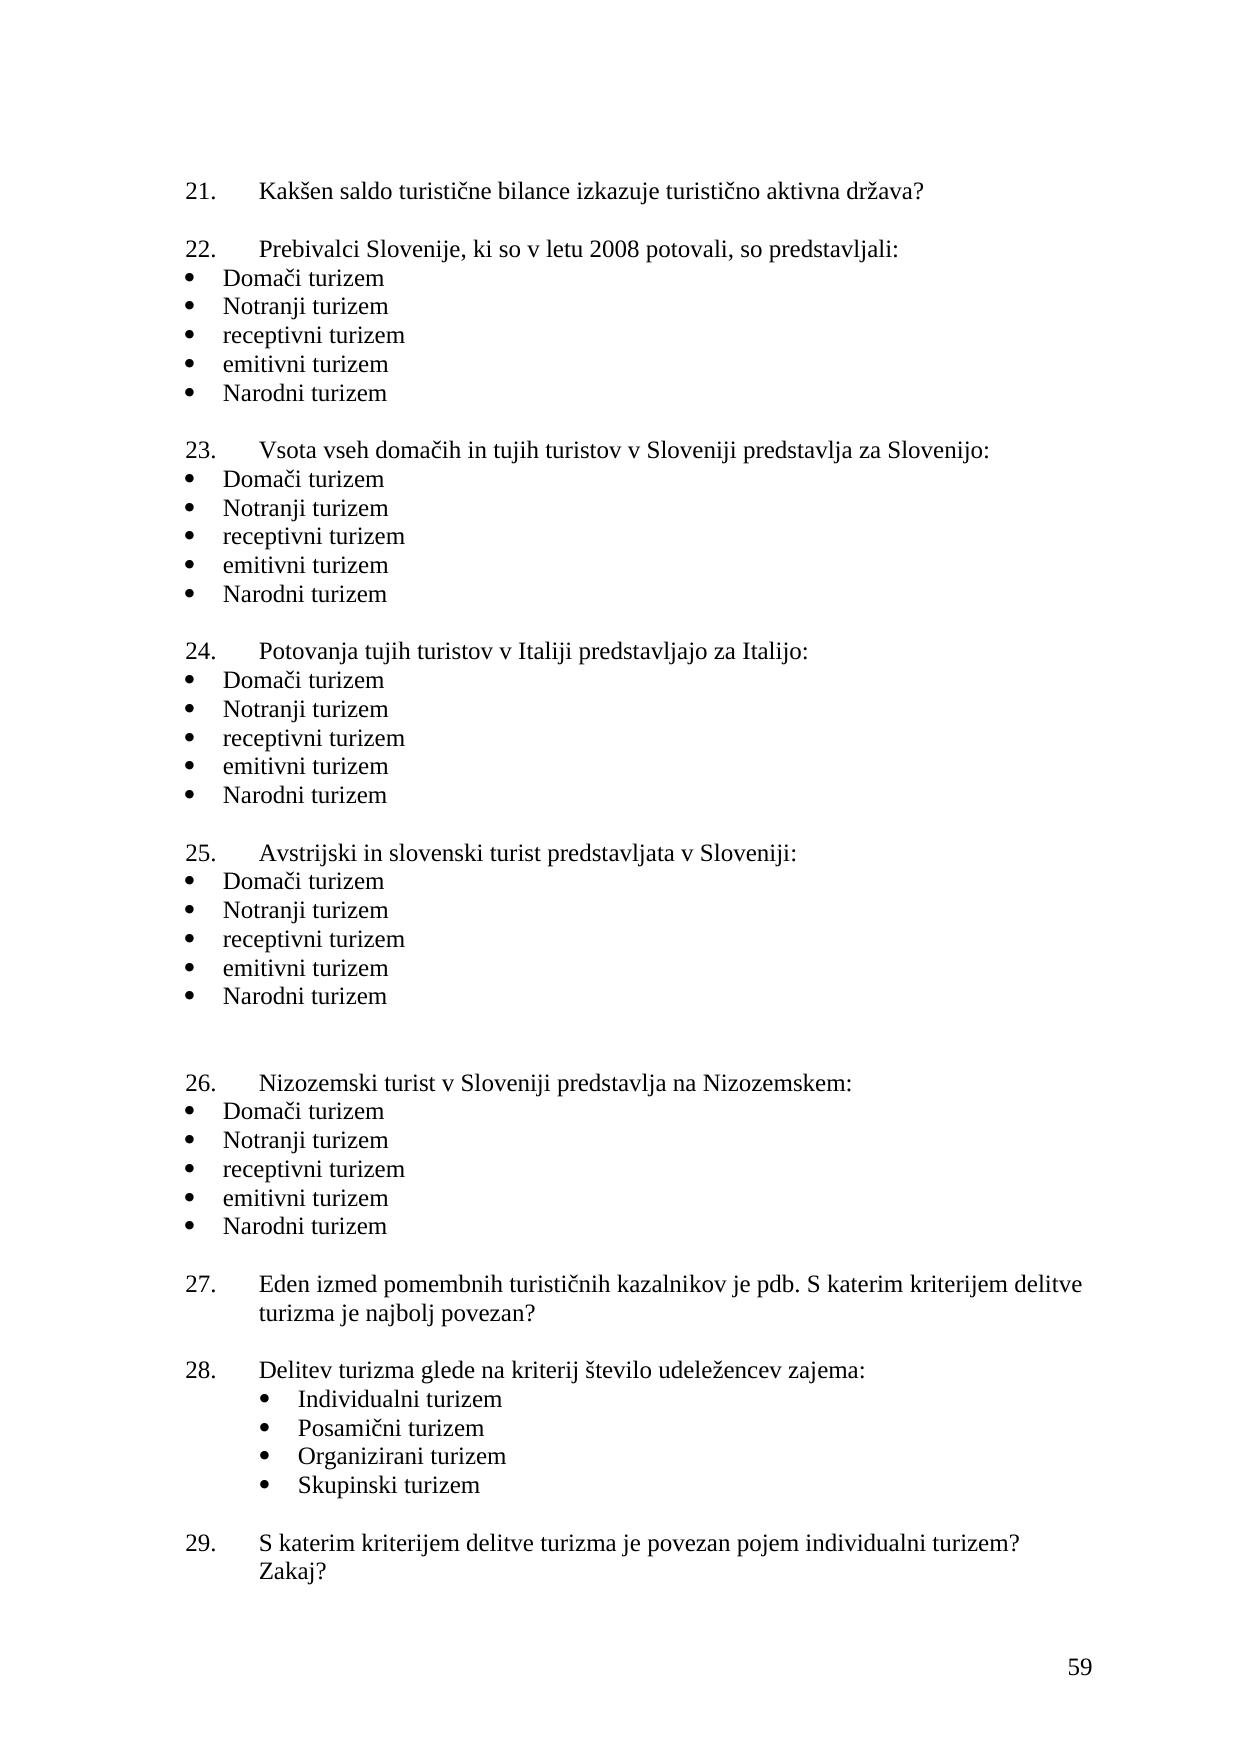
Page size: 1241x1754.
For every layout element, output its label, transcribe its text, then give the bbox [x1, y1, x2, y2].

list receptivni turizem [185, 924, 1093, 953]
list emitivni turizem [185, 1183, 1093, 1211]
list Domači turizem [185, 1096, 1093, 1125]
list Domači turizem [185, 263, 1093, 291]
list receptivni turizem [185, 521, 1093, 550]
list emitivni turizem [185, 550, 1093, 579]
list Domači turizem [185, 665, 1093, 694]
list Notranji turizem [185, 895, 1093, 924]
list Narodni turizem [185, 579, 1093, 608]
list Domači turizem [185, 866, 1093, 895]
list Delitev turizma glede na kriterij število udeležencev zajema: [185, 1355, 1093, 1384]
list Domači turizem [185, 464, 1093, 493]
list Notranji turizem [185, 493, 1093, 521]
list Potovanja tujih turistov v Italiji predstavljajo za Italijo: [185, 636, 1093, 665]
list emitivni turizem [185, 953, 1093, 981]
list Notranji turizem [185, 1125, 1093, 1154]
list receptivni turizem [185, 723, 1093, 751]
list Prebivalci Slovenije, ki so v letu 2008 potovali, so predstavljali: [185, 234, 1093, 263]
list Notranji turizem [185, 291, 1093, 320]
list S katerim kriterijem delitve turizma je povezan pojem individualni turizem? Zakaj? [185, 1528, 1093, 1585]
list Eden izmed pomembnih turističnih kazalnikov je pdb. S katerim kriterijem delitve turizma je najbolj povezan? [185, 1269, 1093, 1326]
list Kakšen saldo turistične bilance izkazuje turistično aktivna država? [185, 176, 1093, 205]
list Organizirani turizem [260, 1441, 1093, 1470]
list Skupinski turizem [260, 1470, 1093, 1499]
list Narodni turizem [185, 981, 1093, 1010]
list Posamični turizem [260, 1413, 1093, 1441]
list emitivni turizem [185, 349, 1093, 378]
list Narodni turizem [185, 378, 1093, 406]
list receptivni turizem [185, 1154, 1093, 1183]
list Narodni turizem [185, 1211, 1093, 1240]
list Individualni turizem [260, 1384, 1093, 1413]
list Vsota vseh domačih in tujih turistov v Sloveniji predstavlja za Slovenijo: [185, 435, 1093, 464]
list Narodni turizem [185, 780, 1093, 809]
list Nizozemski turist v Sloveniji predstavlja na Nizozemskem: [185, 1068, 1093, 1096]
list receptivni turizem [185, 320, 1093, 349]
list emitivni turizem [185, 751, 1093, 780]
list Notranji turizem [185, 694, 1093, 723]
list Avstrijski in slovenski turist predstavljata v Sloveniji: [185, 838, 1093, 866]
